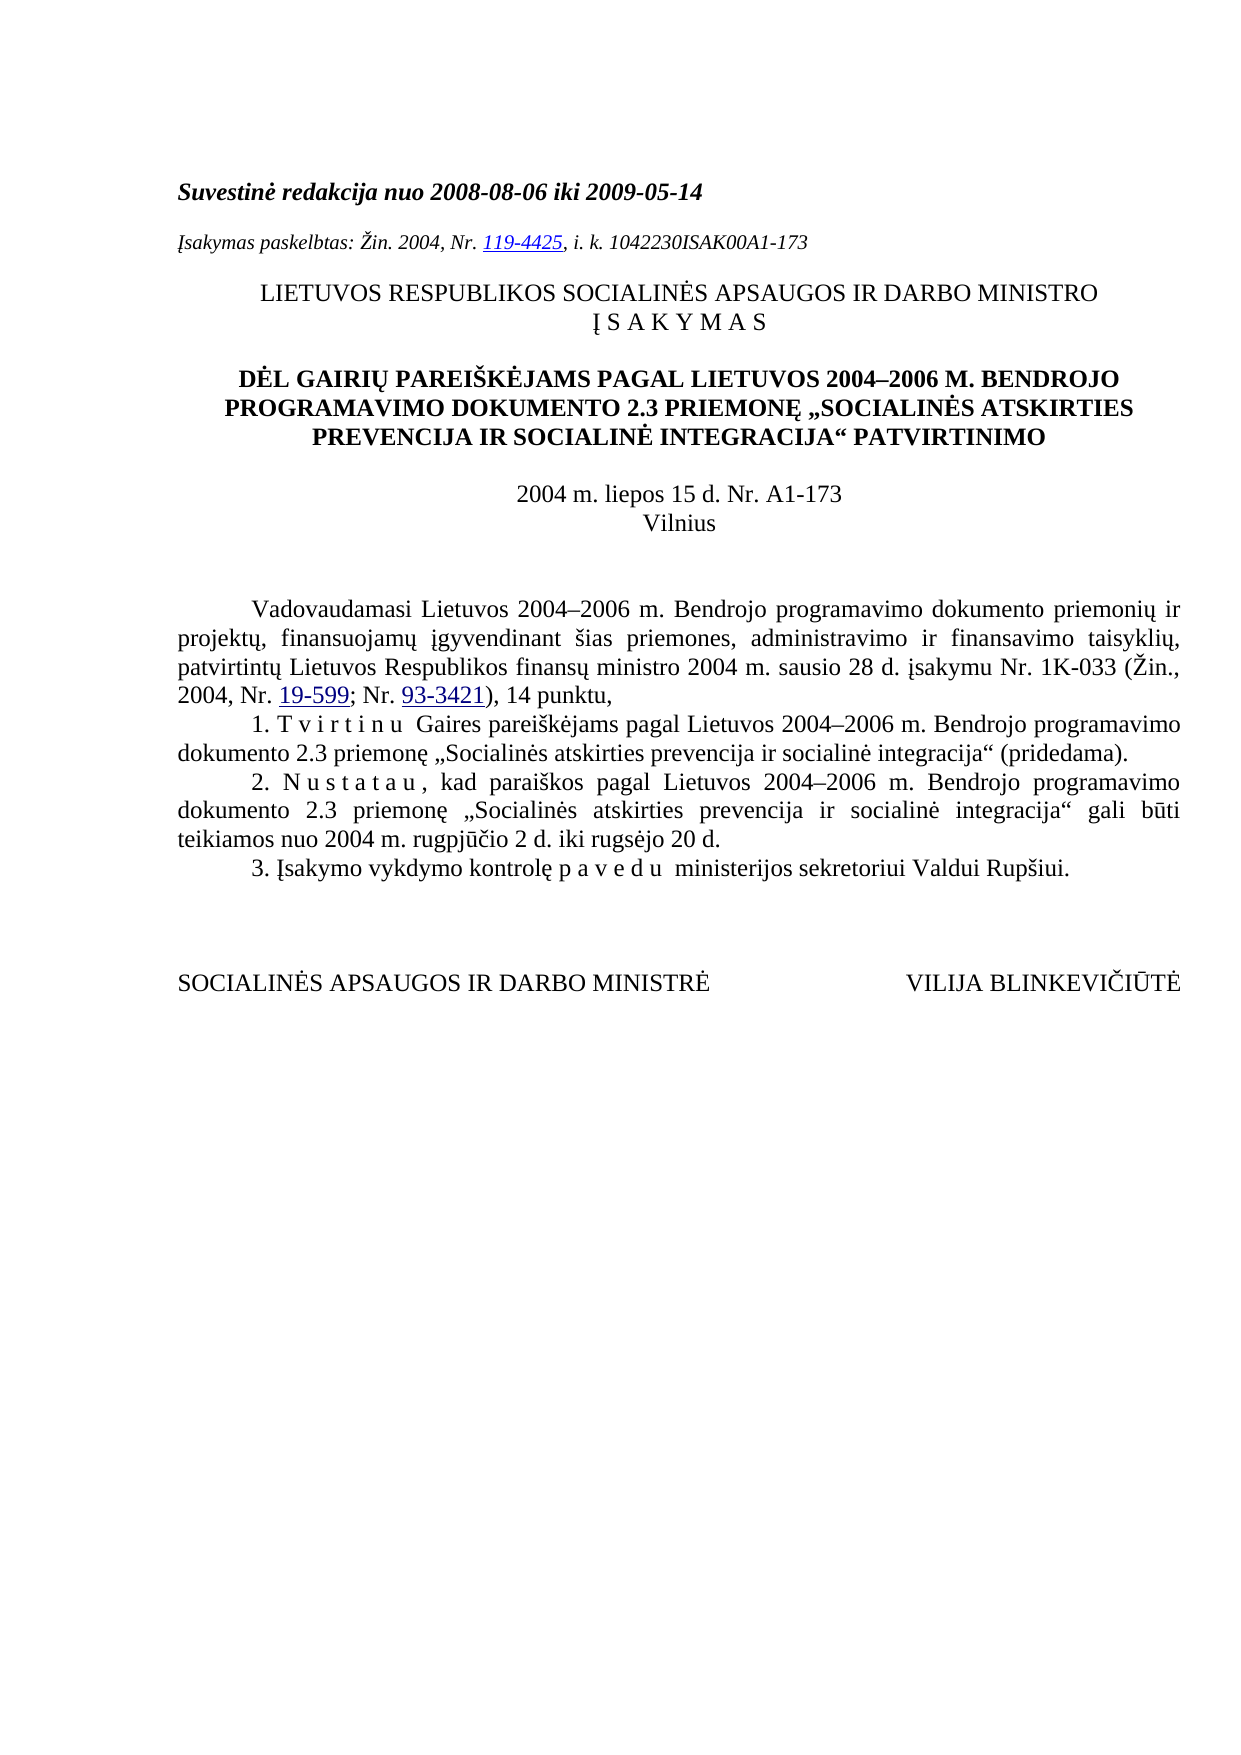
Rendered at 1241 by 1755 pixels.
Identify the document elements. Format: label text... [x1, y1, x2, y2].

text 1. Tvirtinu Gaires pareiškėjams pagal Lietuvos 2004–2006 m. Bendrojo programavimo dokumento 2.3 priemonę „Socialinės atskirties prevencija ir socialinė integracija“ (pridedama). [177, 709, 1181, 767]
text SOCIALINĖS APSAUGOS IR DARBO MINISTRĖ VILIJA BLINKEVIČIŪTĖ [177, 968, 1181, 997]
text Suvestinė redakcija nuo 2008-08-06 iki 2009-05-14 [177, 177, 1181, 206]
text 3. Įsakymo vykdymo kontrolę pavedu ministerijos sekretoriui Valdui Rupšiui. [177, 853, 1181, 882]
text Vadovaudamasi Lietuvos 2004–2006 m. Bendrojo programavimo dokumento priemonių ir projektų, finansuojamų įgyvendinant šias priemones, administravimo ir finansavimo taisyklių, patvirtintų Lietuvos Respublikos finansų ministro 2004 m. sausio 28 d. įsakymu Nr. 1K-033 (Žin., 2004, Nr. 19-599; Nr. 93-3421), 14 punktu, [177, 594, 1181, 709]
text Įsakymas paskelbtas: Žin. 2004, Nr. 119-4425, i. k. 1042230ISAK00A1-173 [177, 230, 1181, 254]
text LIETUVOS RESPUBLIKOS SOCIALINĖS APSAUGOS IR DARBO MINISTRO Į S A K Y M A S DĖL GAIRIŲ PAREIŠKĖJAMS PAGAL LIETUVOS 2004–2006 M. BENDROJO PROGRAMAVIMO DOKUMENTO 2.3 PRIEMONĘ „SOCIALINĖS ATSKIRTIES PREVENCIJA IR SOCIALINĖ INTEGRACIJA“ PATVIRTINIMO 2004 m. liepos 15 d. Nr. A1-173 Vilnius [177, 278, 1181, 566]
text 2. Nustatau, kad paraiškos pagal Lietuvos 2004–2006 m. Bendrojo programavimo dokumento 2.3 priemonę „Socialinės atskirties prevencija ir socialinė integracija“ gali būti teikiamos nuo 2004 m. rugpjūčio 2 d. iki rugsėjo 20 d. [177, 767, 1181, 853]
